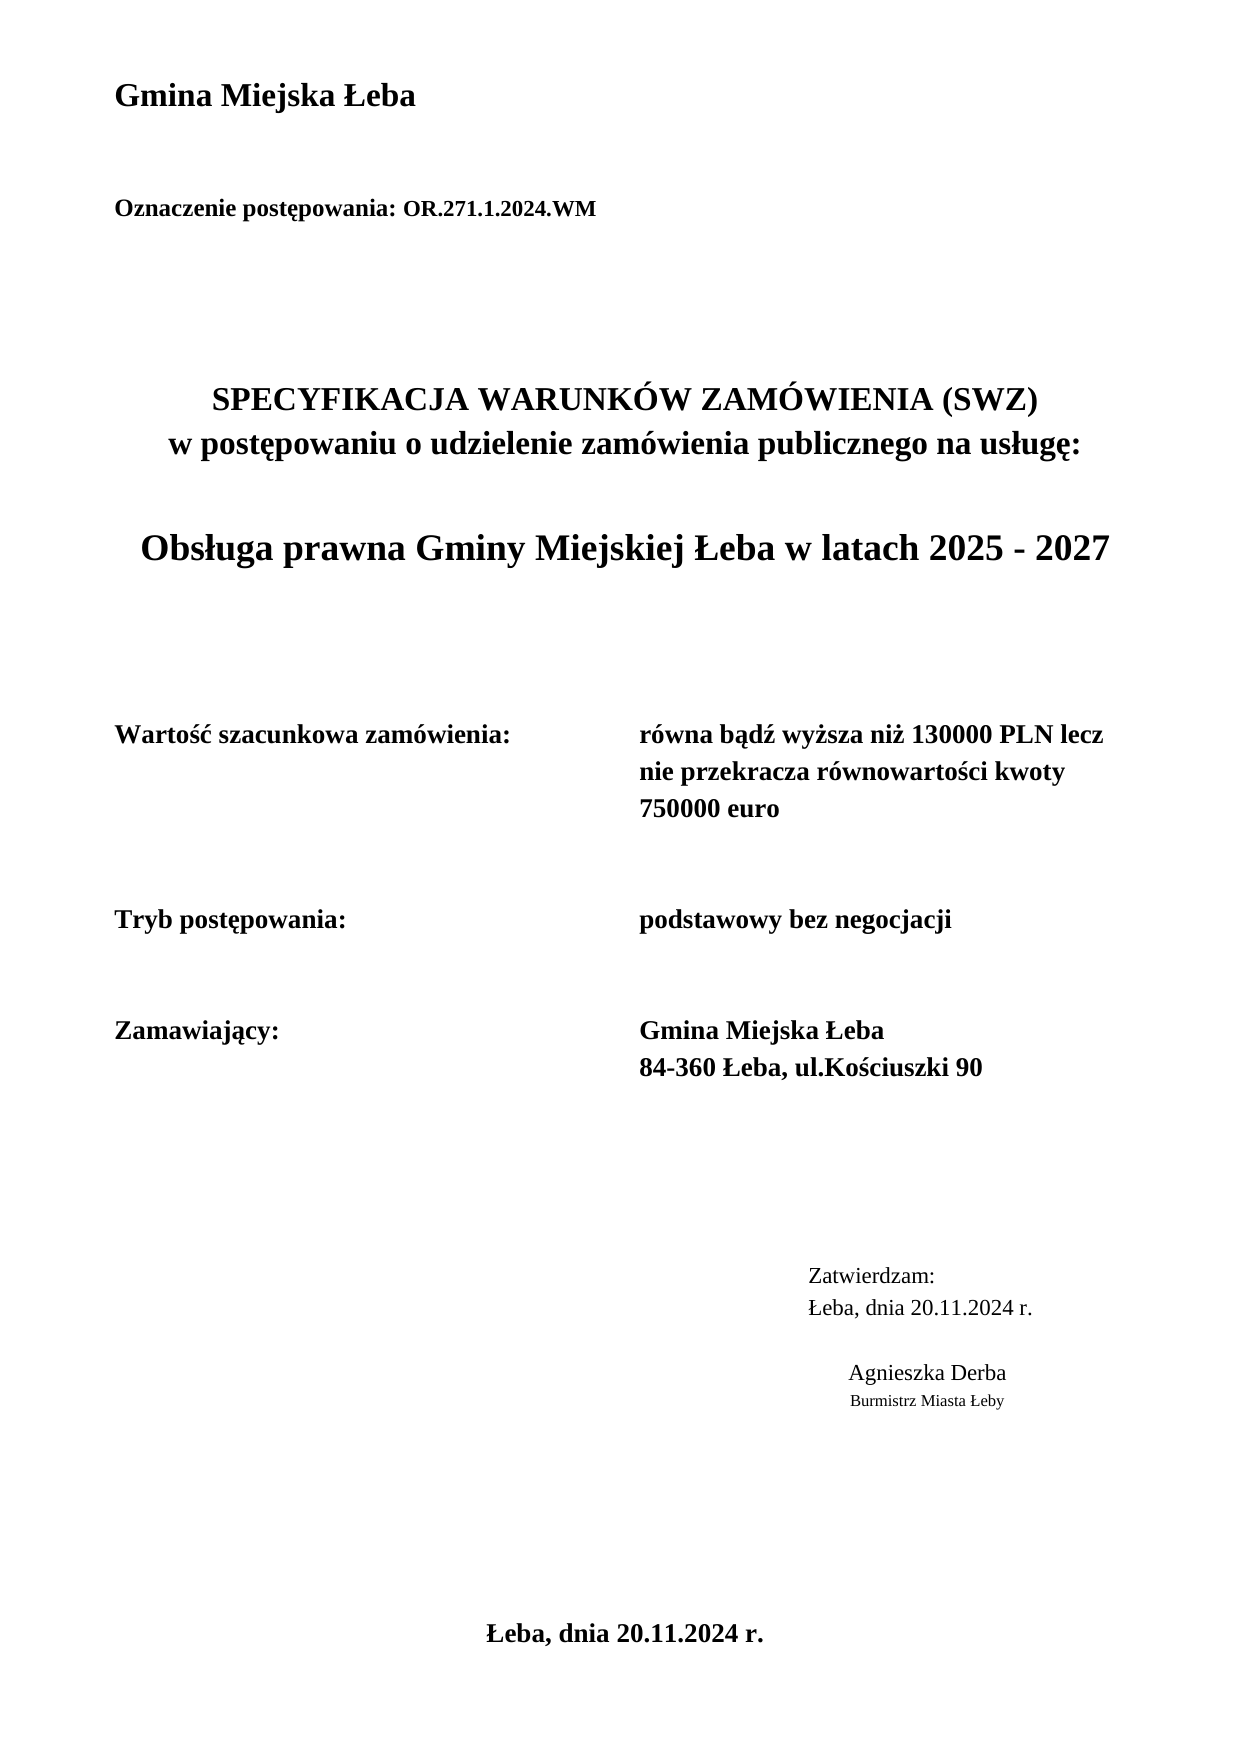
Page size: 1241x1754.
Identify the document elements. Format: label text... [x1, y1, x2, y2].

text w postępowaniu o udzielenie zamówienia publicznego na usługę: [114, 423, 1136, 461]
text 750000 euro [114, 792, 1136, 823]
text Tryb postępowania: podstawowy bez negocjacji [114, 903, 1136, 934]
text Łeba, dnia 20.11.2024 r. [808, 1294, 1136, 1321]
text 84-360 Łeba, ul.Kościuszki 90 [114, 1051, 1136, 1083]
text Zamawiający: Gmina Miejska Łeba [114, 1014, 1136, 1046]
text nie przekracza równowartości kwoty [114, 755, 1136, 786]
text Burmistrz Miasta Łeby [808, 1391, 1136, 1410]
text Oznaczenie postępowania: OR.271.1.2024.WM [114, 193, 1136, 222]
text SPECYFIKACJA WARUNKÓW ZAMÓWIENIA (SWZ) [114, 379, 1136, 417]
text Wartość szacunkowa zamówienia: równa bądź wyższa niż 130000 PLN lecz [114, 718, 1136, 749]
text Łeba, dnia 20.11.2024 r. [114, 1617, 1136, 1648]
text Agnieszka Derba [808, 1359, 1136, 1385]
text Zatwierdzam: [808, 1262, 1136, 1288]
text Gmina Miejska Łeba [114, 75, 1136, 113]
text Obsługa prawna Gminy Miejskiej Łeba w latach 2025 - 2027 [114, 525, 1136, 568]
